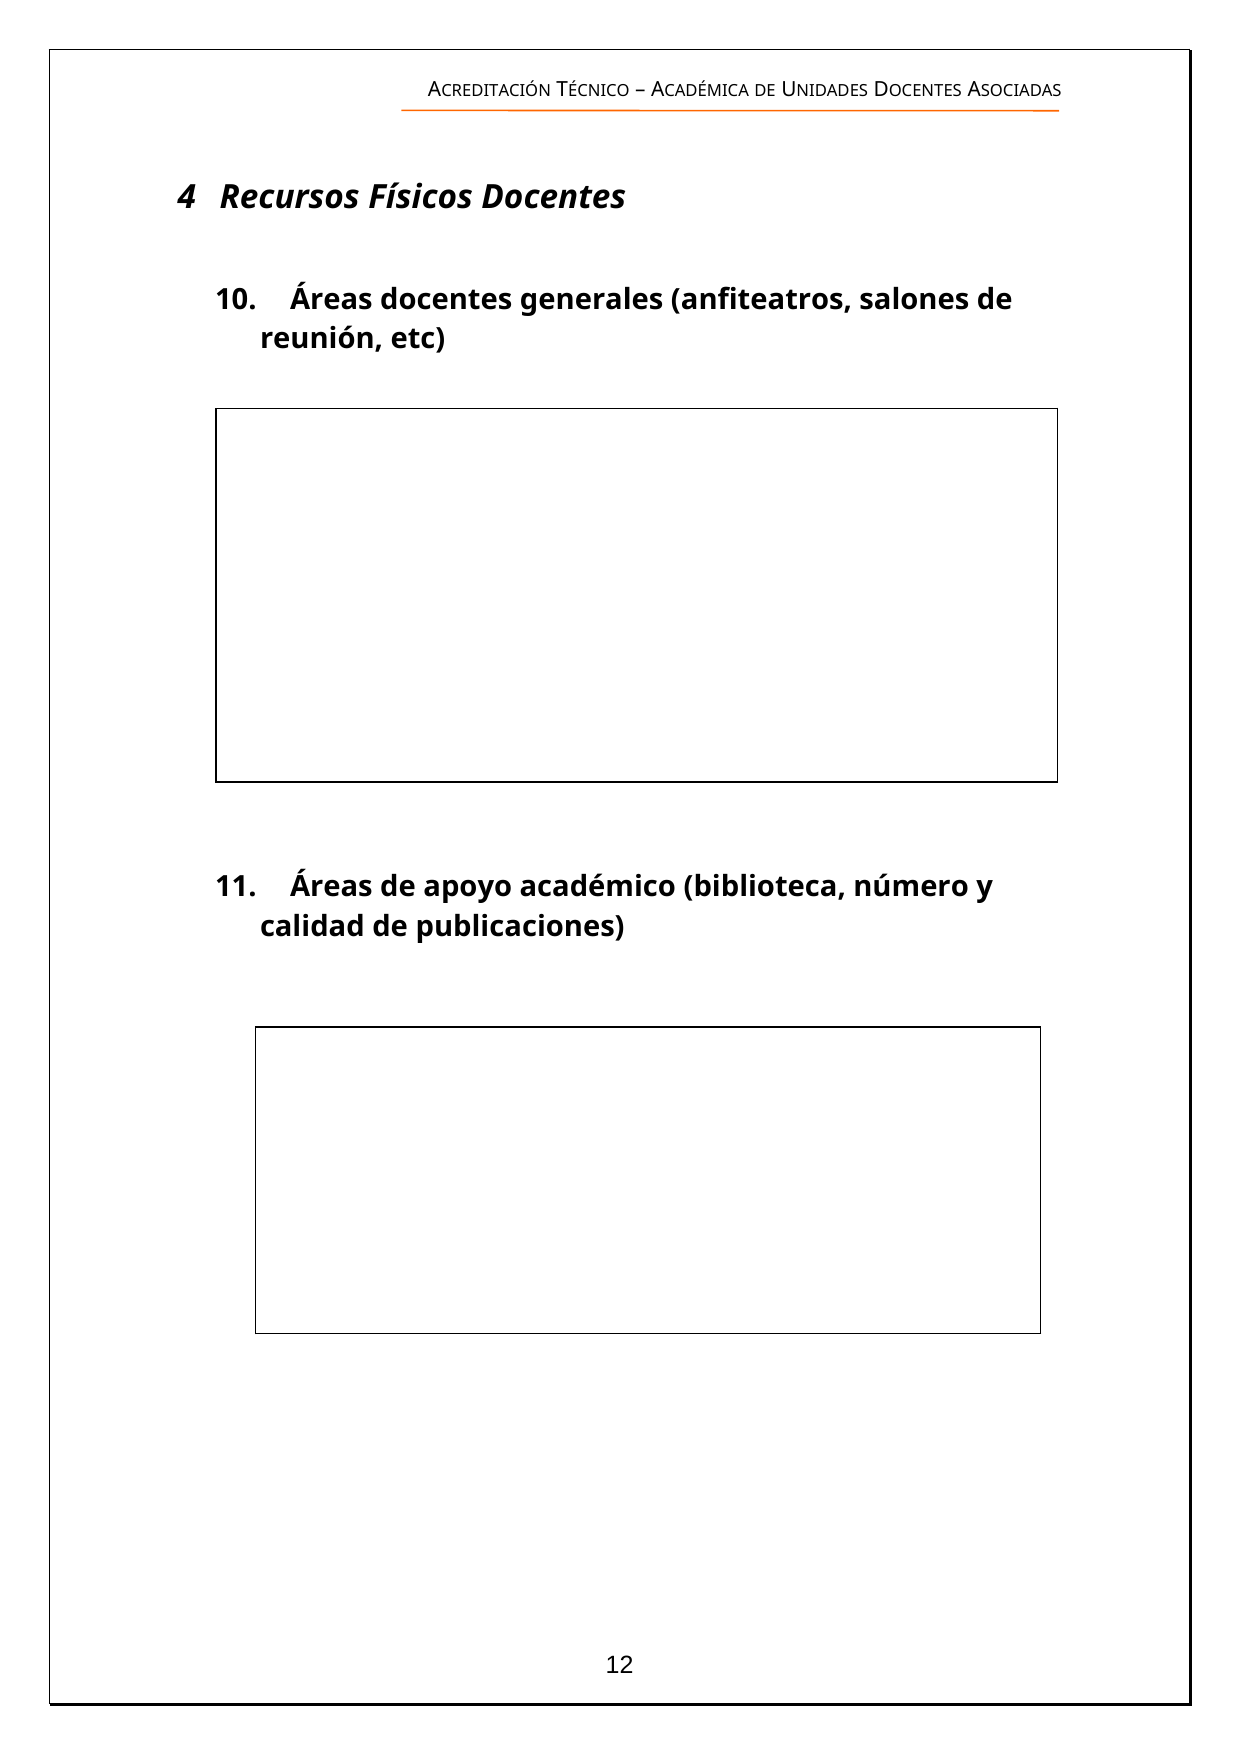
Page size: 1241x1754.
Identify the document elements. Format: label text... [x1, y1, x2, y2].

subtitle Áreas de apoyo académico (biblioteca, número y calidad de publicaciones) [215, 865, 1061, 944]
subtitle Recursos Físicos Docentes [177, 173, 1061, 218]
subtitle Áreas docentes generales (anfiteatros, salones de reunión, etc) [215, 278, 1061, 357]
